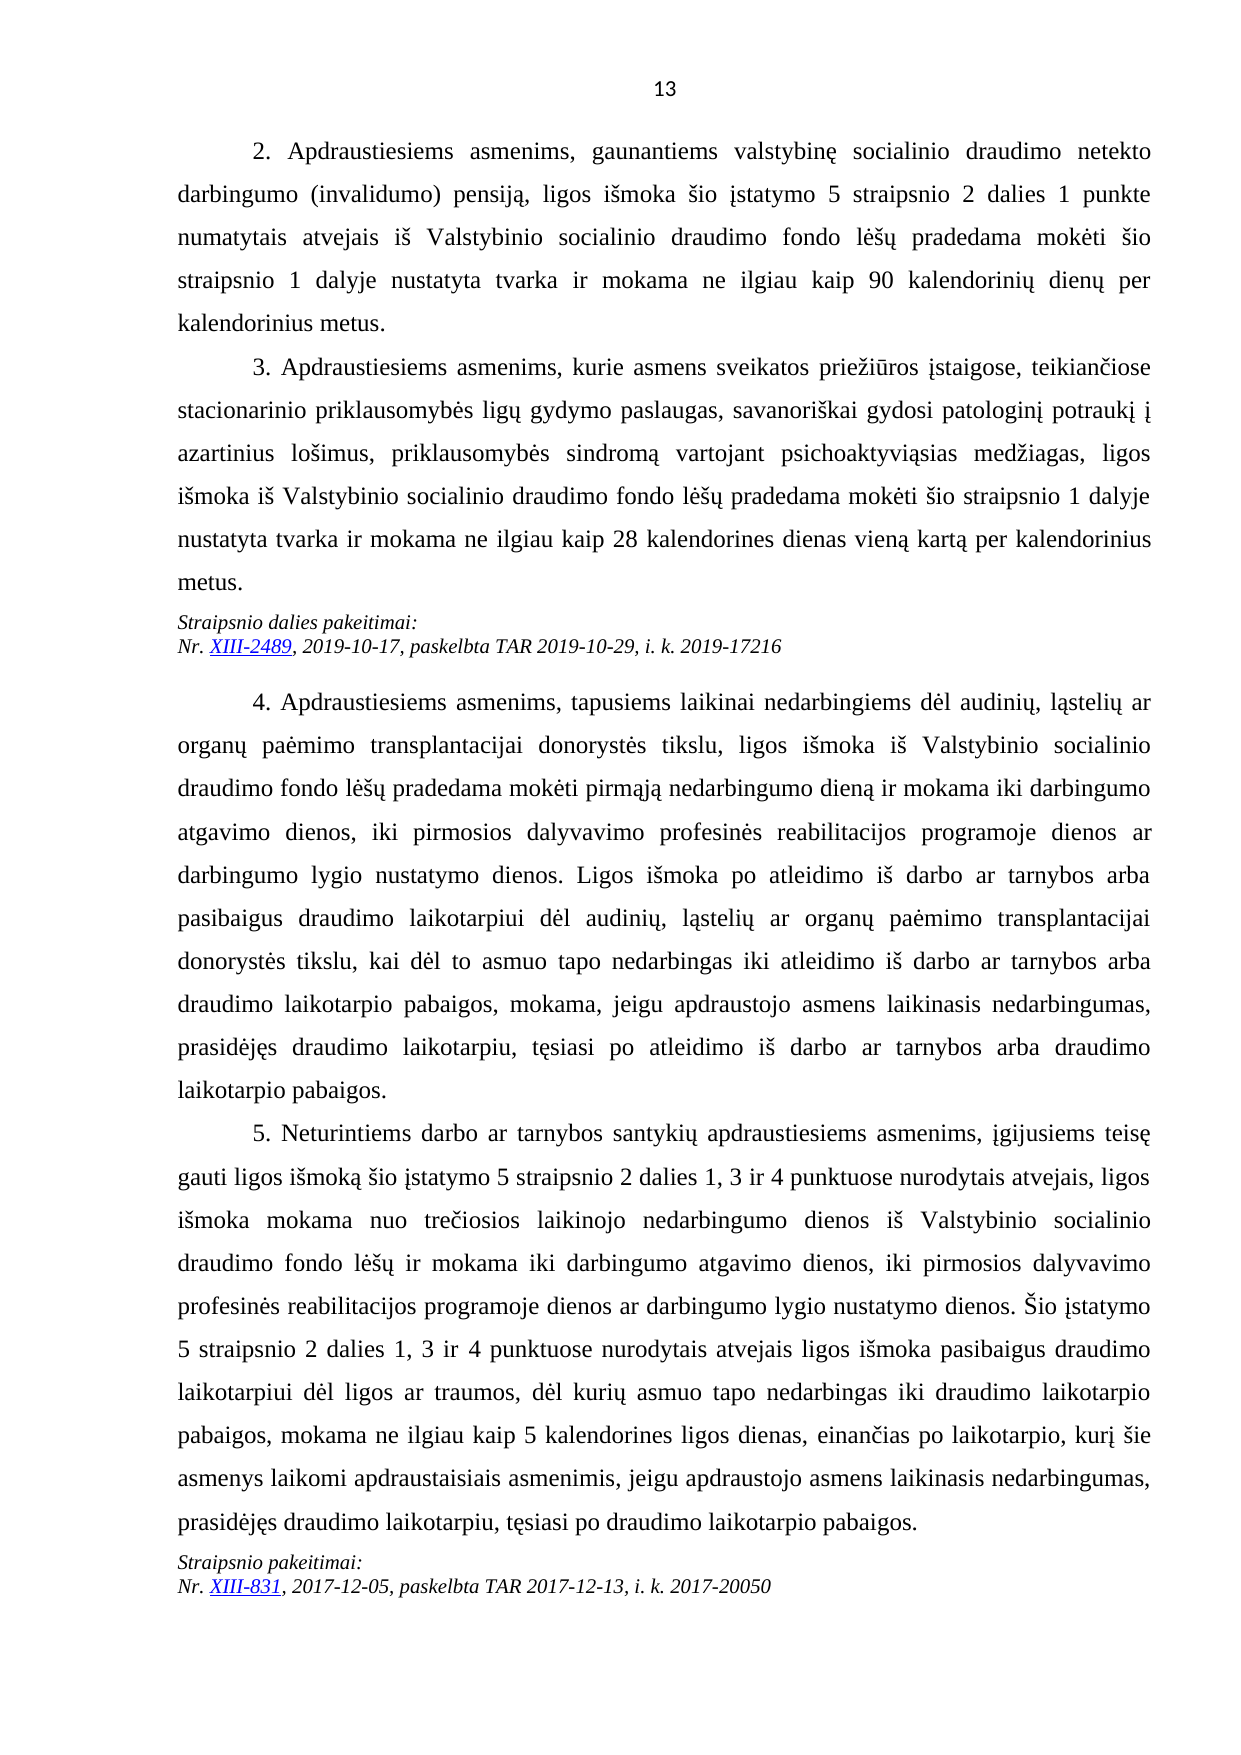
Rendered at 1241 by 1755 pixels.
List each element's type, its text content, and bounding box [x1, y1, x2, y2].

text Nr. XIII-831, 2017-12-05, paskelbta TAR 2017-12-13, i. k. 2017-20050 [177, 1574, 1152, 1598]
text Nr. XIII-2489, 2019-10-17, paskelbta TAR 2019-10-29, i. k. 2019-17216 [177, 634, 1152, 658]
text Straipsnio pakeitimai: [177, 1550, 1152, 1574]
text 4. Apdraustiesiems asmenims, tapusiems laikinai nedarbingiems dėl audinių, ląstelių ar organų paėmimo transplantacijai donorystės tikslu, ligos išmoka iš Valstybinio socialinio draudimo fondo lėšų pradedama mokėti pirmąją nedarbingumo dieną ir mokama iki darbingumo atgavimo dienos, iki pirmosios dalyvavimo profesinės reabilitacijos programoje dienos ar darbingumo lygio nustatymo dienos. Ligos išmoka po atleidimo iš darbo ar tarnybos arba pasibaigus draudimo laikotarpiui dėl audinių, ląstelių ar organų paėmimo transplantacijai donorystės tikslu, kai dėl to asmuo tapo nedarbingas iki atleidimo iš darbo ar tarnybos arba draudimo laikotarpio pabaigos, mokama, jeigu apdraustojo asmens laikinasis nedarbingumas, prasidėjęs draudimo laikotarpiu, tęsiasi po atleidimo iš darbo ar tarnybos arba draudimo laikotarpio pabaigos. [177, 687, 1152, 1104]
text 3. Apdraustiesiems asmenims, kurie asmens sveikatos priežiūros įstaigose, teikiančiose stacionarinio priklausomybės ligų gydymo paslaugas, savanoriškai gydosi patologinį potraukį į azartinius lošimus, priklausomybės sindromą vartojant psichoaktyviąsias medžiagas, ligos išmoka iš Valstybinio socialinio draudimo fondo lėšų pradedama mokėti šio straipsnio 1 dalyje nustatyta tvarka ir mokama ne ilgiau kaip 28 kalendorines dienas vieną kartą per kalendorinius metus. [177, 352, 1152, 596]
text 2. Apdraustiesiems asmenims, gaunantiems valstybinę socialinio draudimo netekto darbingumo (invalidumo) pensiją, ligos išmoka šio įstatymo 5 straipsnio 2 dalies 1 punkte numatytais atvejais iš Valstybinio socialinio draudimo fondo lėšų pradedama mokėti šio straipsnio 1 dalyje nustatyta tvarka ir mokama ne ilgiau kaip 90 kalendorinių dienų per kalendorinius metus. [177, 136, 1152, 337]
text 5. Neturintiems darbo ar tarnybos santykių apdraustiesiems asmenims, įgijusiems teisę gauti ligos išmoką šio įstatymo 5 straipsnio 2 dalies 1, 3 ir 4 punktuose nurodytais atvejais, ligos išmoka mokama nuo trečiosios laikinojo nedarbingumo dienos iš Valstybinio socialinio draudimo fondo lėšų ir mokama iki darbingumo atgavimo dienos, iki pirmosios dalyvavimo profesinės reabilitacijos programoje dienos ar darbingumo lygio nustatymo dienos. Šio įstatymo 5 straipsnio 2 dalies 1, 3 ir 4 punktuose nurodytais atvejais ligos išmoka pasibaigus draudimo laikotarpiui dėl ligos ar traumos, dėl kurių asmuo tapo nedarbingas iki draudimo laikotarpio pabaigos, mokama ne ilgiau kaip 5 kalendorines ligos dienas, einančias po laikotarpio, kurį šie asmenys laikomi apdraustaisiais asmenimis, jeigu apdraustojo asmens laikinasis nedarbingumas, prasidėjęs draudimo laikotarpiu, tęsiasi po draudimo laikotarpio pabaigos. [177, 1118, 1152, 1535]
text Straipsnio dalies pakeitimai: [177, 610, 1152, 634]
